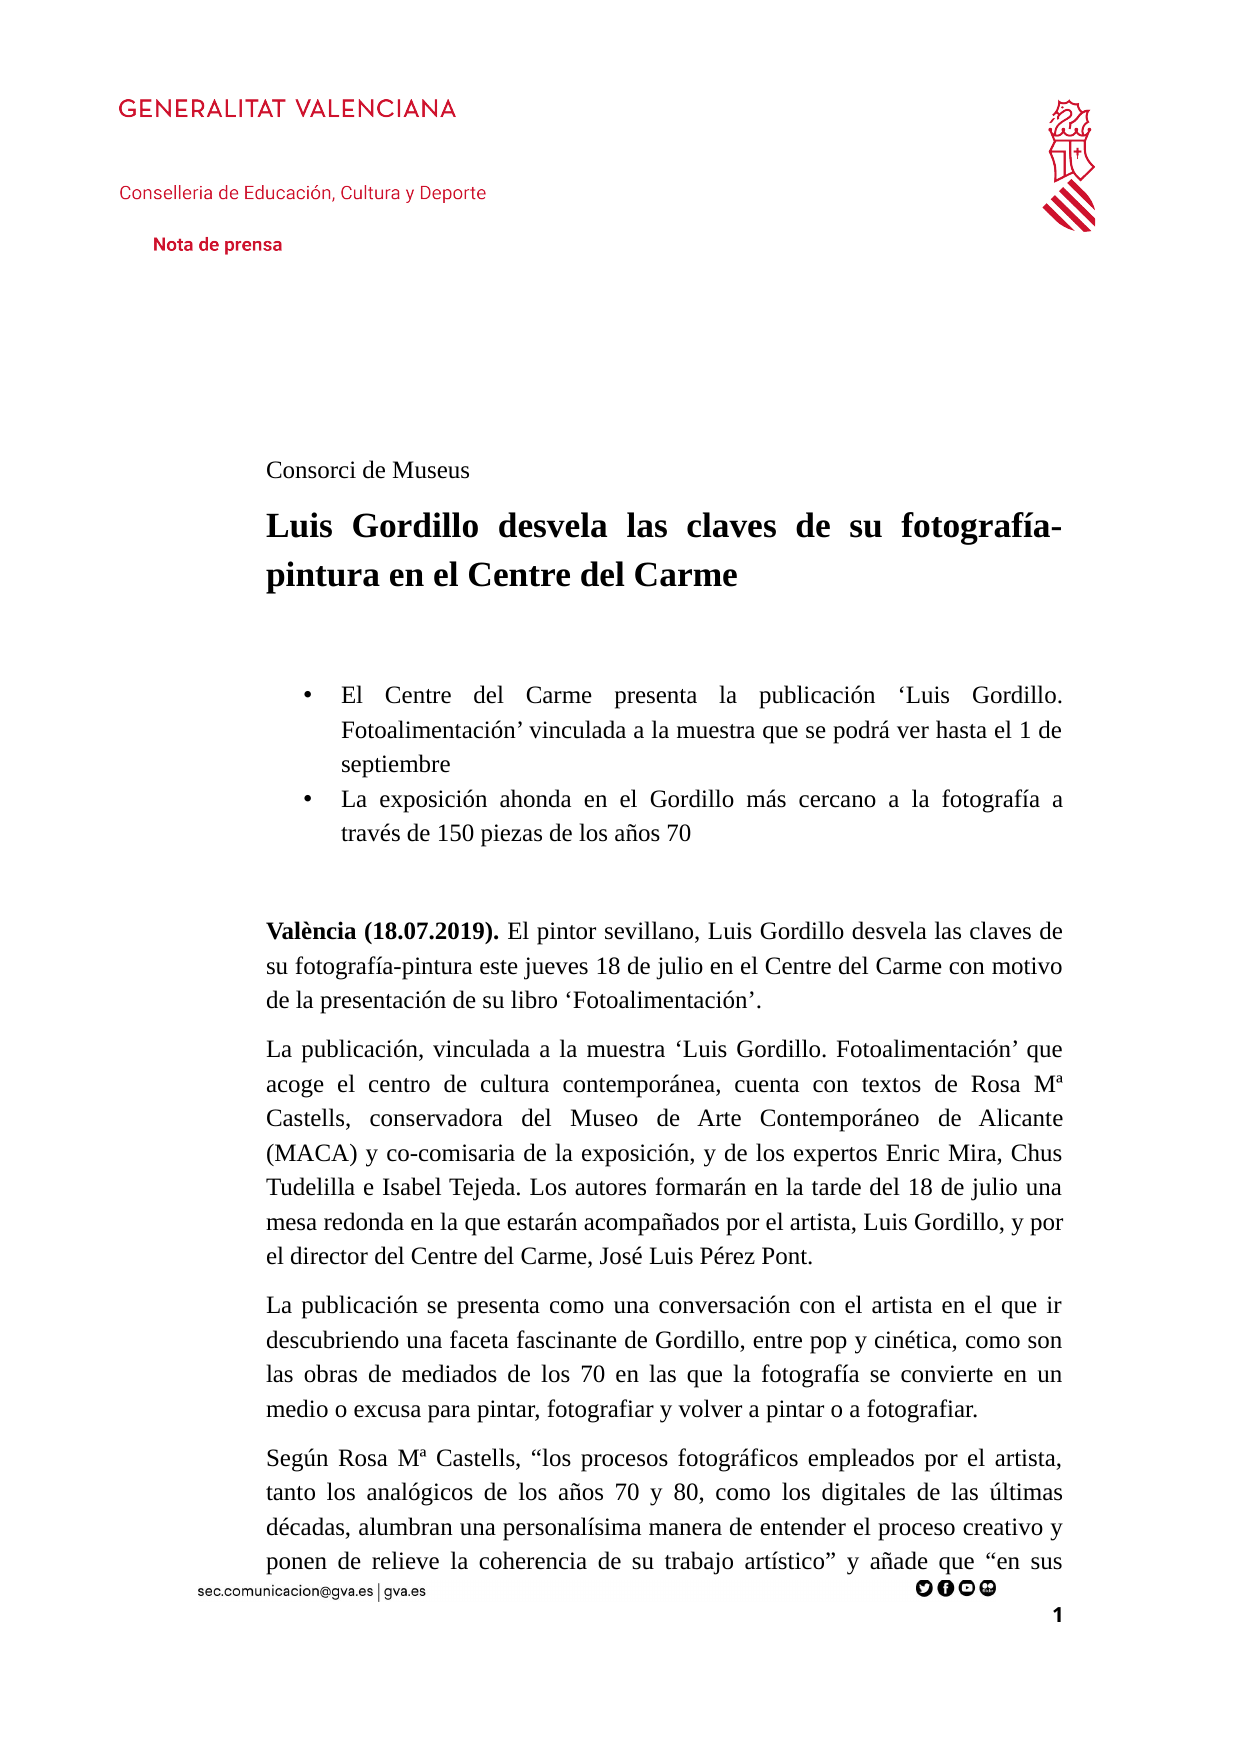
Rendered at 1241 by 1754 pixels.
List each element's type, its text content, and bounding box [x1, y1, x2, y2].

text La publicación, vinculada a la muestra ‘Luis Gordillo. Fotoalimentación’ que acoge el centro de cultura contemporánea, cuenta con textos de Rosa Mª Castells, conservadora del Museo de Arte Contemporáneo de Alicante (MACA) y co-comisaria de la exposición, y de los expertos Enric Mira, Chus Tudelilla e Isabel Tejeda. Los autores formarán en la tarde del 18 de julio una mesa redonda en la que estarán acompañados por el artista, Luis Gordillo, y por el director del Centre del Carme, José Luis Pérez Pont. [266, 1034, 1064, 1270]
picture [198, 1580, 996, 1602]
text València (18.07.2019). El pintor sevillano, Luis Gordillo desvela las claves de su fotografía-pintura este jueves 18 de julio en el Centre del Carme con motivo de la presentación de su libro ‘Fotoalimentación’. [266, 916, 1064, 1014]
list La exposición ahonda en el Gordillo más cercano a la fotografía a través de 150 piezas de los años 70 [303, 784, 1064, 847]
text Luis Gordillo desvela las claves de su fotografía-pintura en el Centre del Carme [266, 504, 1064, 594]
text La publicación se presenta como una conversación con el artista en el que ir descubriendo una faceta fascinante de Gordillo, entre pop y cinética, como son las obras de mediados de los 70 en las que la fotografía se convierte en un medio o excusa para pintar, fotografiar y volver a pintar o a fotografiar. [266, 1290, 1064, 1422]
text Consorci de Museus [266, 455, 1064, 484]
picture [119, 99, 1096, 258]
text Según Rosa Mª Castells, “los procesos fotográficos empleados por el artista, tanto los analógicos de los años 70 y 80, como los digitales de las últimas décadas, alumbran una personalísima manera de entender el proceso creativo y ponen de relieve la coherencia de su trabajo artístico” y añade que “en sus [266, 1443, 1064, 1575]
list El Centre del Carme presenta la publicación ‘Luis Gordillo. Fotoalimentación’ vinculada a la muestra que se podrá ver hasta el 1 de septiembre [303, 680, 1064, 778]
